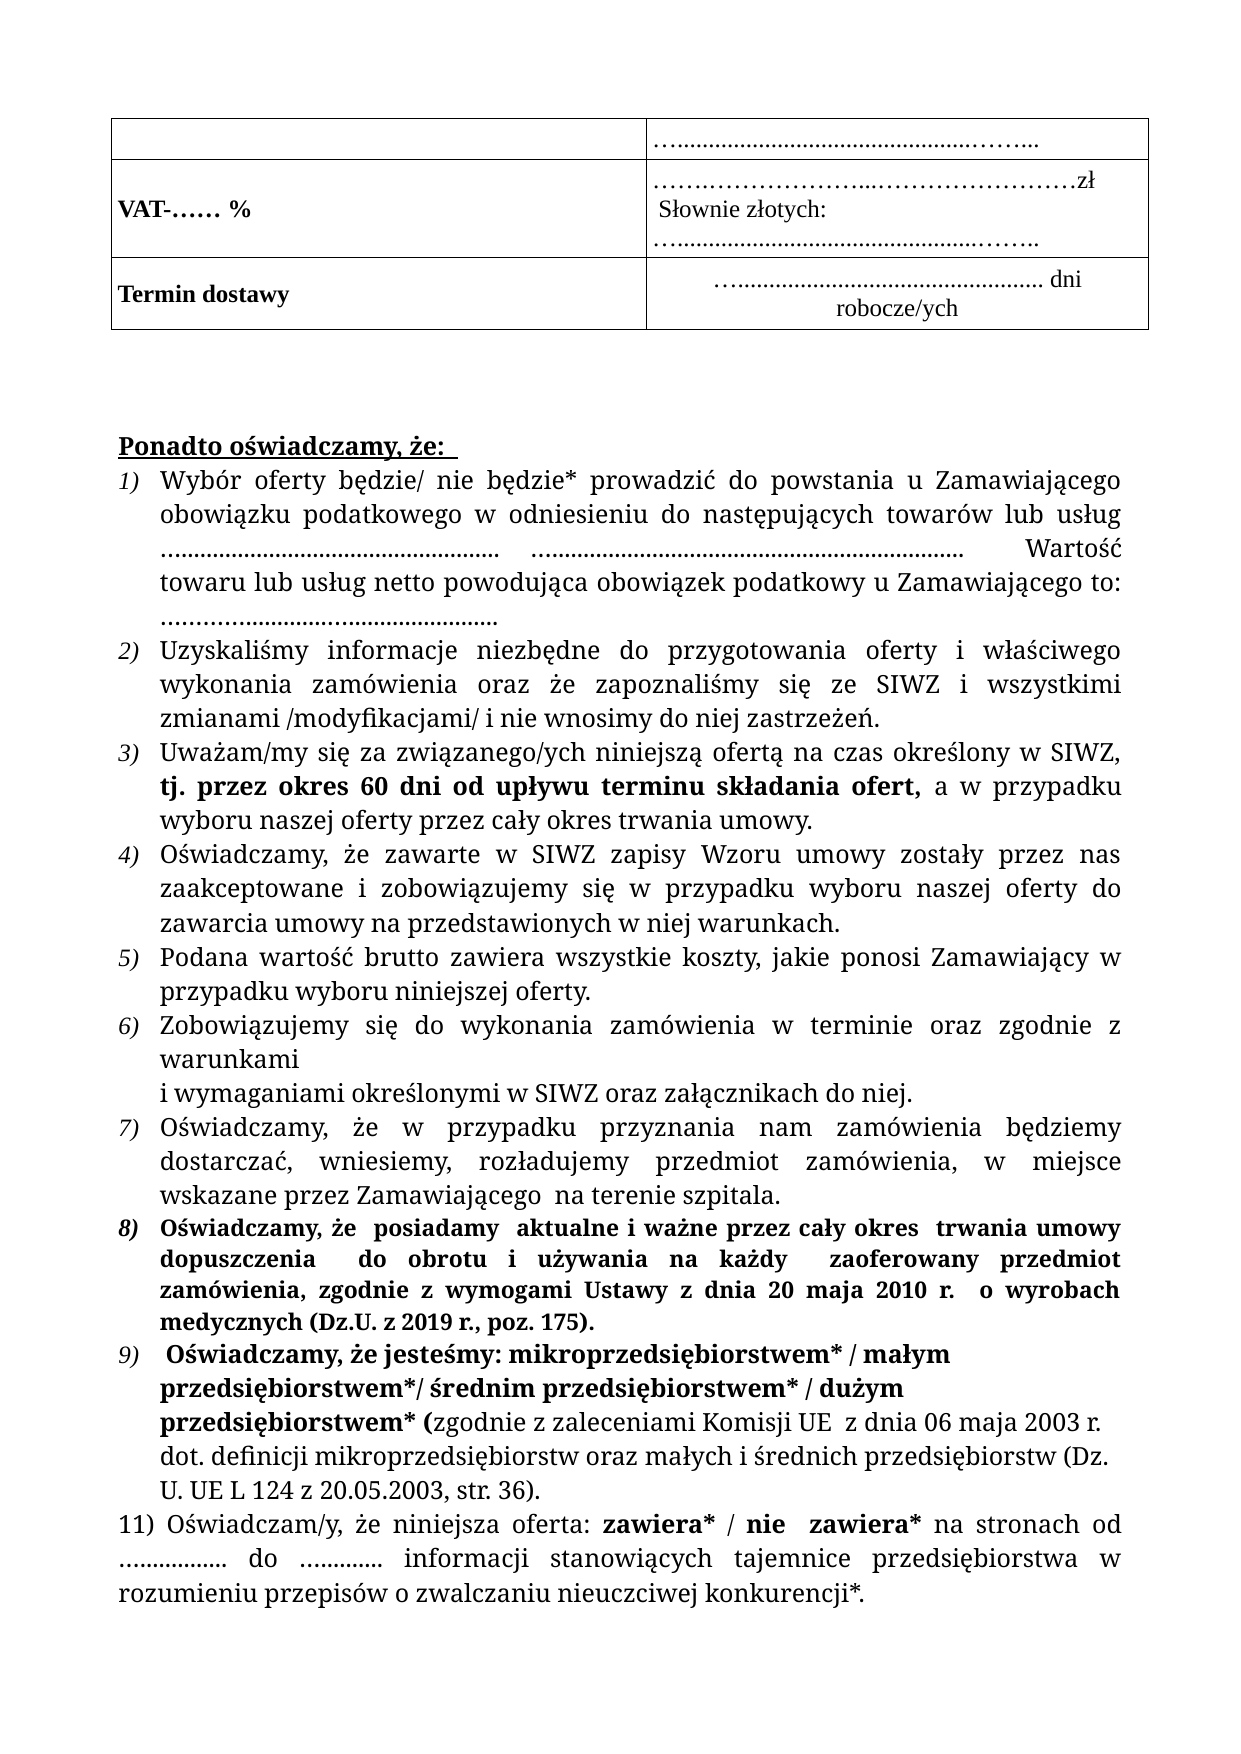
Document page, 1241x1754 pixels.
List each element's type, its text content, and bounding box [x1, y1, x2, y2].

list Oświadczamy, że w przypadku przyznania nam zamówienia będziemy dostarczać, wniesiemy, rozładujemy przedmiot zamówienia, w miejsce wskazane przez Zamawiającego na terenie szpitala. [118, 1109, 1122, 1212]
table_cell Termin dostawy [112, 258, 646, 329]
table_cell …….………………...……………………zł Słownie złotych: …................................................…….. [647, 160, 1148, 257]
table_cell …...............................................……... [647, 119, 1148, 159]
list Oświadczamy, że posiadamy aktualne i ważne przez cały okres trwania umowy dopuszczenia do obrotu i używania na każdy zaoferowany przedmiot zamówienia, zgodnie z wymogami Ustawy z dnia 20 maja 2010 r. o wyrobach medycznych (Dz.U. z 2019 r., poz. 175). [118, 1212, 1122, 1337]
list Uzyskaliśmy informacje niezbędne do przygotowania oferty i właściwego wykonania zamówienia oraz że zapoznaliśmy się ze SIWZ i wszystkimi zmianami /modyfikacjami/ i nie wnosimy do niej zastrzeżeń. [118, 633, 1122, 735]
list Oświadczamy, że zawarte w SIWZ zapisy Wzoru umowy zostały przez nas zaakceptowane i zobowiązujemy się w przypadku wyboru naszej oferty do zawarcia umowy na przedstawionych w niej warunkach. [118, 837, 1122, 939]
table_cell …................................................. dni robocze/ych [647, 258, 1148, 329]
list Uważam/my się za związanego/ych niniejszą ofertą na czas określony w SIWZ, tj. przez okres 60 dni od upływu terminu składania ofert, a w przypadku wyboru naszej oferty przez cały okres trwania umowy. [118, 735, 1122, 837]
text Ponadto oświadczamy, że: [118, 428, 1122, 462]
list Podana wartość brutto zawiera wszystkie koszty, jakie ponosi Zamawiający w przypadku wyboru niniejszej oferty. [118, 939, 1122, 1007]
table_cell [112, 119, 646, 159]
text 11) Oświadczam/y, że niniejsza oferta: zawiera* / nie zawiera* na stronach od ….............. do ….......... informacji stanowiących tajemnice przedsiębiorstwa w rozumieniu przepisów o zwalczaniu nieuczciwej konkurencji*. [118, 1507, 1122, 1609]
list Wybór oferty będzie/ nie będzie* prowadzić do powstania u Zamawiającego obowiązku podatkowego w odniesieniu do następujących towarów lub usług …................................................... ….................................................................. Wartość towaru lub usług netto powodująca obowiązek podatkowy u Zamawiającego to: ………….............…........................ [118, 462, 1122, 633]
table_cell VAT-…… % [112, 160, 646, 257]
list Oświadczamy, że jesteśmy: mikroprzedsiębiorstwem* / małym przedsiębiorstwem*/ średnim przedsiębiorstwem* / dużym przedsiębiorstwem* (zgodnie z zaleceniami Komisji UE z dnia 06 maja 2003 r. dot. definicji mikroprzedsiębiorstw oraz małych i średnich przedsiębiorstw (Dz. U. UE L 124 z 20.05.2003, str. 36). [118, 1337, 1122, 1507]
list Zobowiązujemy się do wykonania zamówienia w terminie oraz zgodnie z warunkami i wymaganiami określonymi w SIWZ oraz załącznikach do niej. [118, 1007, 1122, 1109]
